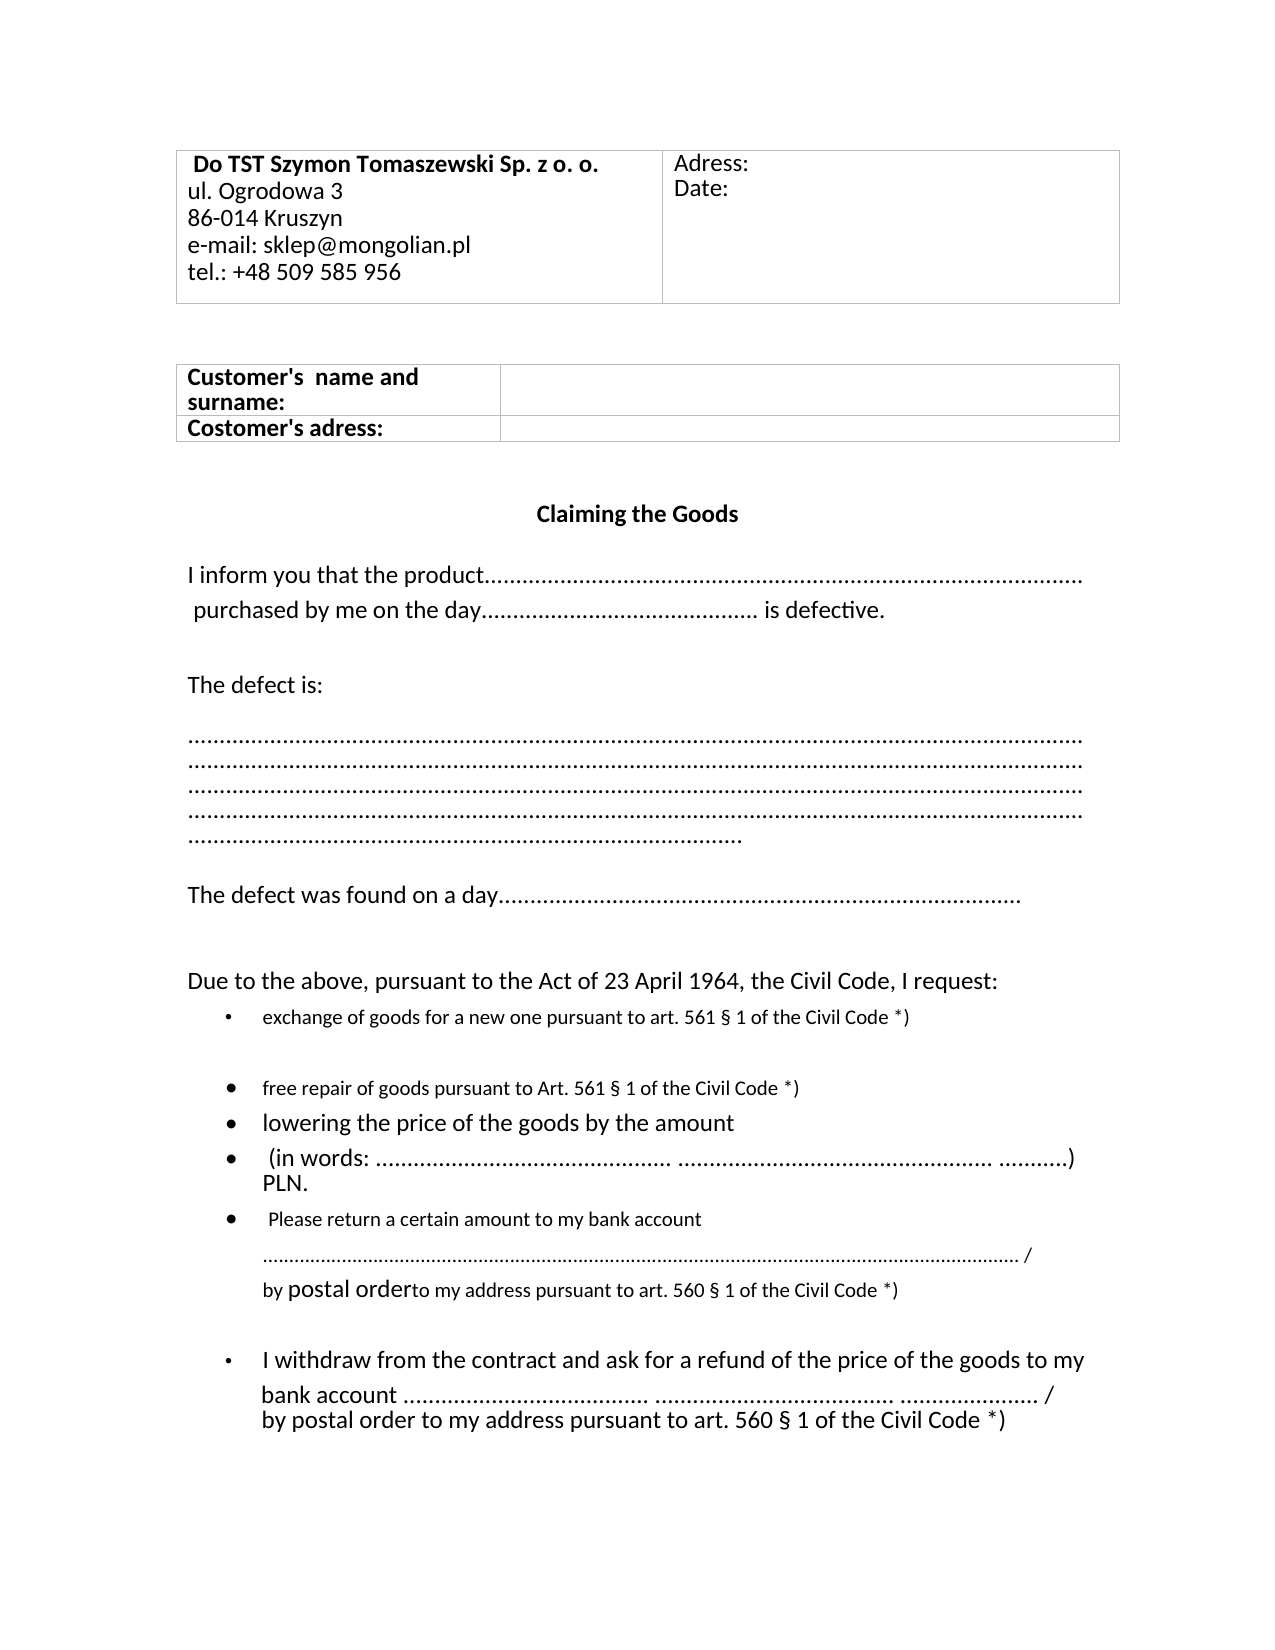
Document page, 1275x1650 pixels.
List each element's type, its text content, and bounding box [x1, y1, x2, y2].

text I inform you that the product............................................................................................... [187, 538, 1087, 588]
text purchased by me on the day............................................ is defective. The defect is: ................................................................................................................................................................................................................................................................................................................................................................................................................................................................................................................................................................................................................................................................................ [187, 598, 1087, 848]
table_cell Costomer's adress: [177, 416, 500, 441]
text Claiming the Goods [187, 503, 1087, 528]
table_header Customer's name and surname: [177, 365, 500, 415]
list exchange of goods for a new one pursuant to art. 561 § 1 of the Civil Code *) [225, 1005, 1087, 1030]
table_header Adress: Date: [663, 151, 1119, 303]
text ................................................................................................................................................ / [187, 1242, 1087, 1267]
text bank account ....................................... ...................................... ...................... / by postal order to my address pursuant to art. 560 § 1 of the Civil Code *) [187, 1384, 1087, 1434]
list lowering the price of the goods by the amount [225, 1111, 1087, 1136]
text The defect was found on a day................................................................................... [187, 859, 1087, 909]
table_header [501, 365, 1119, 415]
table_header Do TST Szymon Tomaszewski Sp. z o. o. ul. Ogrodowa 3 86-014 Kruszyn e-mail: sklep@mongolian.pl tel.: +48 509 585 956 [177, 151, 662, 303]
list I withdraw from the contract and ask for a refund of the price of the goods to my [225, 1348, 1087, 1373]
text by postal orderto my address pursuant to art. 560 § 1 of the Civil Code *) [187, 1278, 1087, 1303]
list (in words: ............................................... .................................................. ...........) PLN. [225, 1146, 1087, 1196]
text Due to the above, pursuant to the Act of 23 April 1964, the Civil Code, I request: [187, 919, 1087, 994]
list free repair of goods pursuant to Art. 561 § 1 of the Civil Code *) [225, 1076, 1087, 1101]
list Please return a certain amount to my bank account [225, 1207, 1087, 1232]
text [187, 1444, 1087, 1494]
table_cell [501, 416, 1119, 441]
